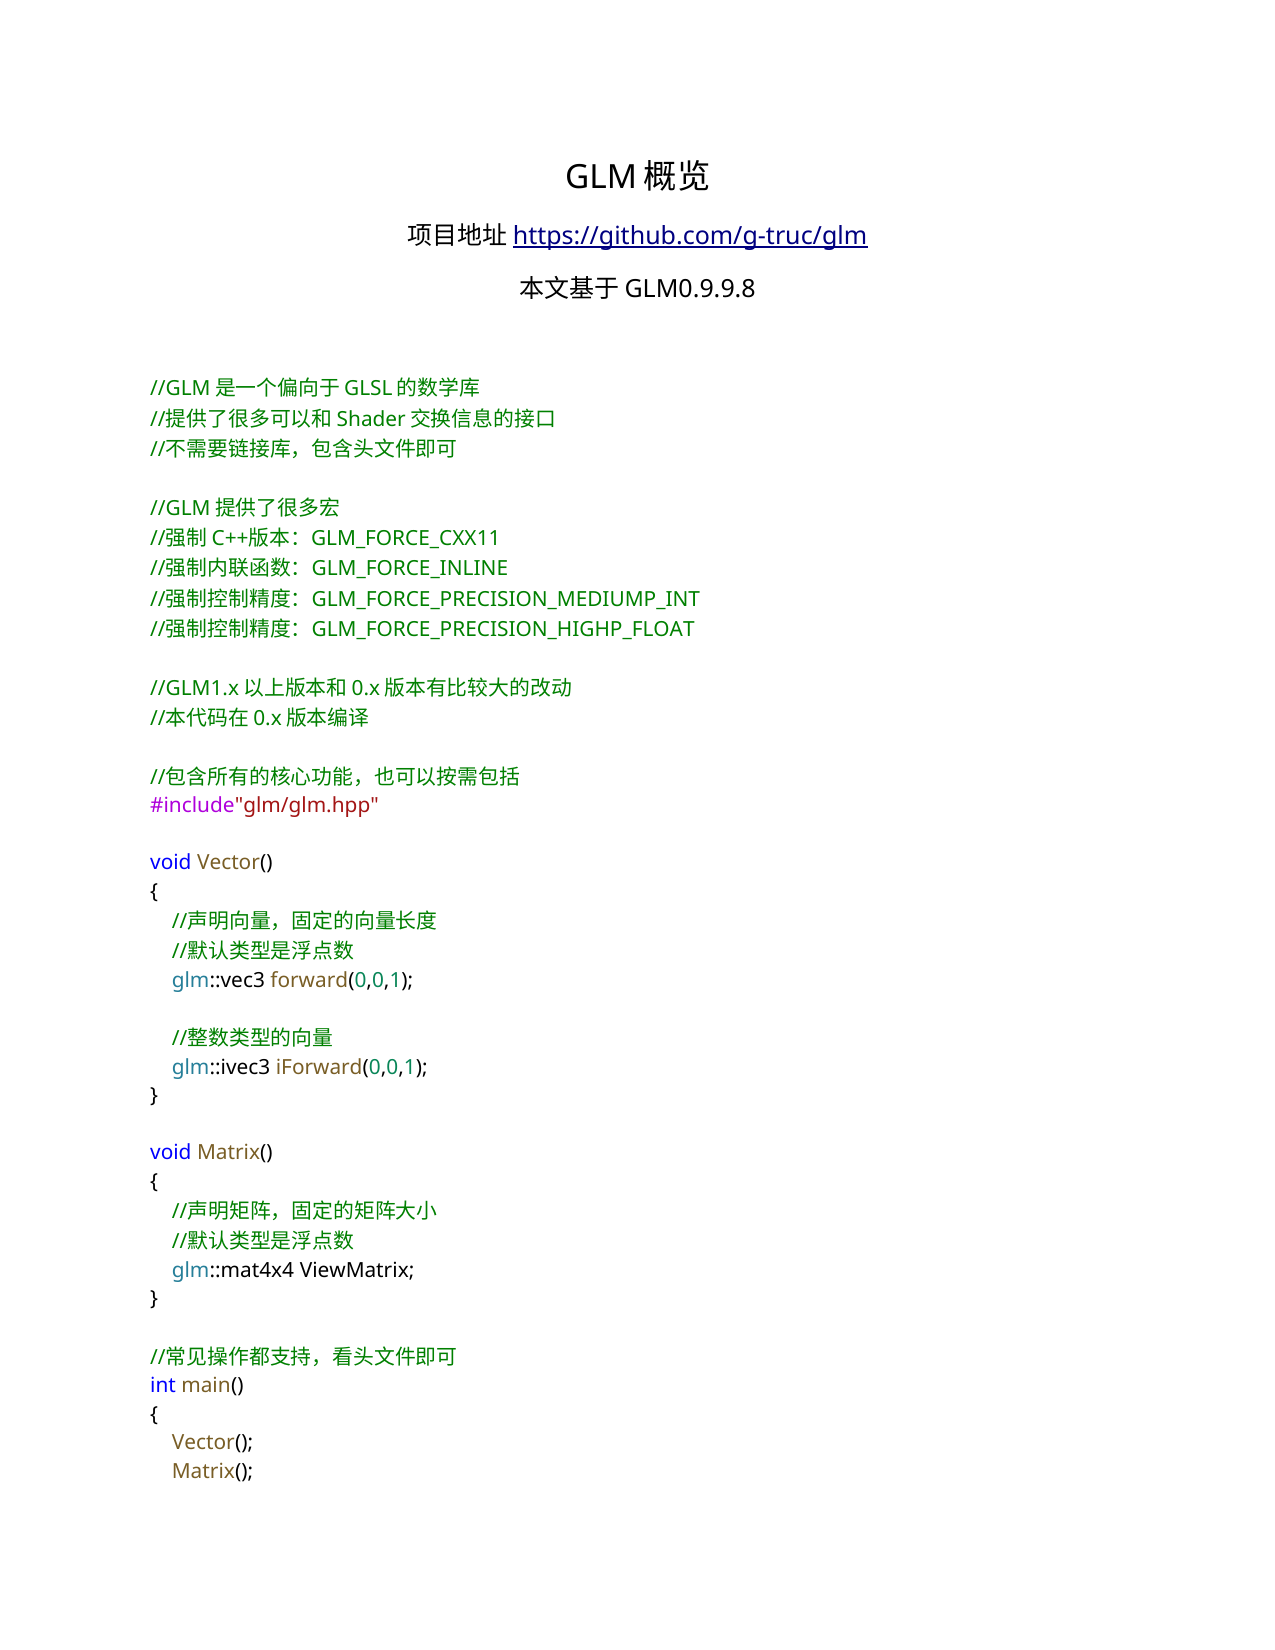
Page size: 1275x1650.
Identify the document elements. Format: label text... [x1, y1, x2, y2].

text #include"glm/glm.hpp" [150, 790, 1125, 819]
text //强制控制精度：GLM_FORCE_PRECISION_HIGHP_FLOAT [150, 612, 1125, 643]
text //默认类型是浮点数 [150, 1224, 1125, 1255]
text { [150, 1166, 1125, 1194]
text //强制控制精度：GLM_FORCE_PRECISION_MEDIUMP_INT [150, 582, 1125, 612]
text //强制C++版本：GLM_FORCE_CXX11 [150, 521, 1125, 552]
text { [150, 1399, 1125, 1427]
text glm::vec3 forward(0,0,1); [150, 965, 1125, 993]
text { [150, 876, 1125, 904]
text int main() [150, 1370, 1125, 1399]
text //GLM是一个偏向于GLSL的数学库 [150, 372, 1125, 402]
text void Matrix() [150, 1137, 1125, 1166]
text //声明向量，固定的向量长度 [150, 904, 1125, 934]
text //提供了很多可以和Shader交换信息的接口 [150, 402, 1125, 432]
text GLM概览 [150, 150, 1125, 198]
text //默认类型是浮点数 [150, 934, 1125, 965]
text void Vector() [150, 847, 1125, 876]
text Vector(); [150, 1427, 1125, 1456]
text } [150, 1080, 1125, 1109]
text glm::ivec3 iForward(0,0,1); [150, 1052, 1125, 1080]
text //声明矩阵，固定的矩阵大小 [150, 1194, 1125, 1224]
text //GLM1.x以上版本和0.x版本有比较大的改动 [150, 671, 1125, 701]
text //强制内联函数：GLM_FORCE_INLINE [150, 552, 1125, 582]
text //整数类型的向量 [150, 1022, 1125, 1052]
text Matrix(); [150, 1456, 1125, 1484]
text //常见操作都支持，看头文件即可 [150, 1340, 1125, 1370]
text } [150, 1283, 1125, 1312]
text //GLM提供了很多宏 [150, 491, 1125, 521]
text //本代码在0.x版本编译 [150, 701, 1125, 732]
text 本文基于GLM0.9.9.8 [150, 268, 1125, 304]
text 项目地址https://github.com/g-truc/glm [150, 215, 1125, 251]
text //不需要链接库，包含头文件即可 [150, 432, 1125, 463]
text //包含所有的核心功能，也可以按需包括 [150, 760, 1125, 790]
text glm::mat4x4 ViewMatrix; [150, 1255, 1125, 1283]
